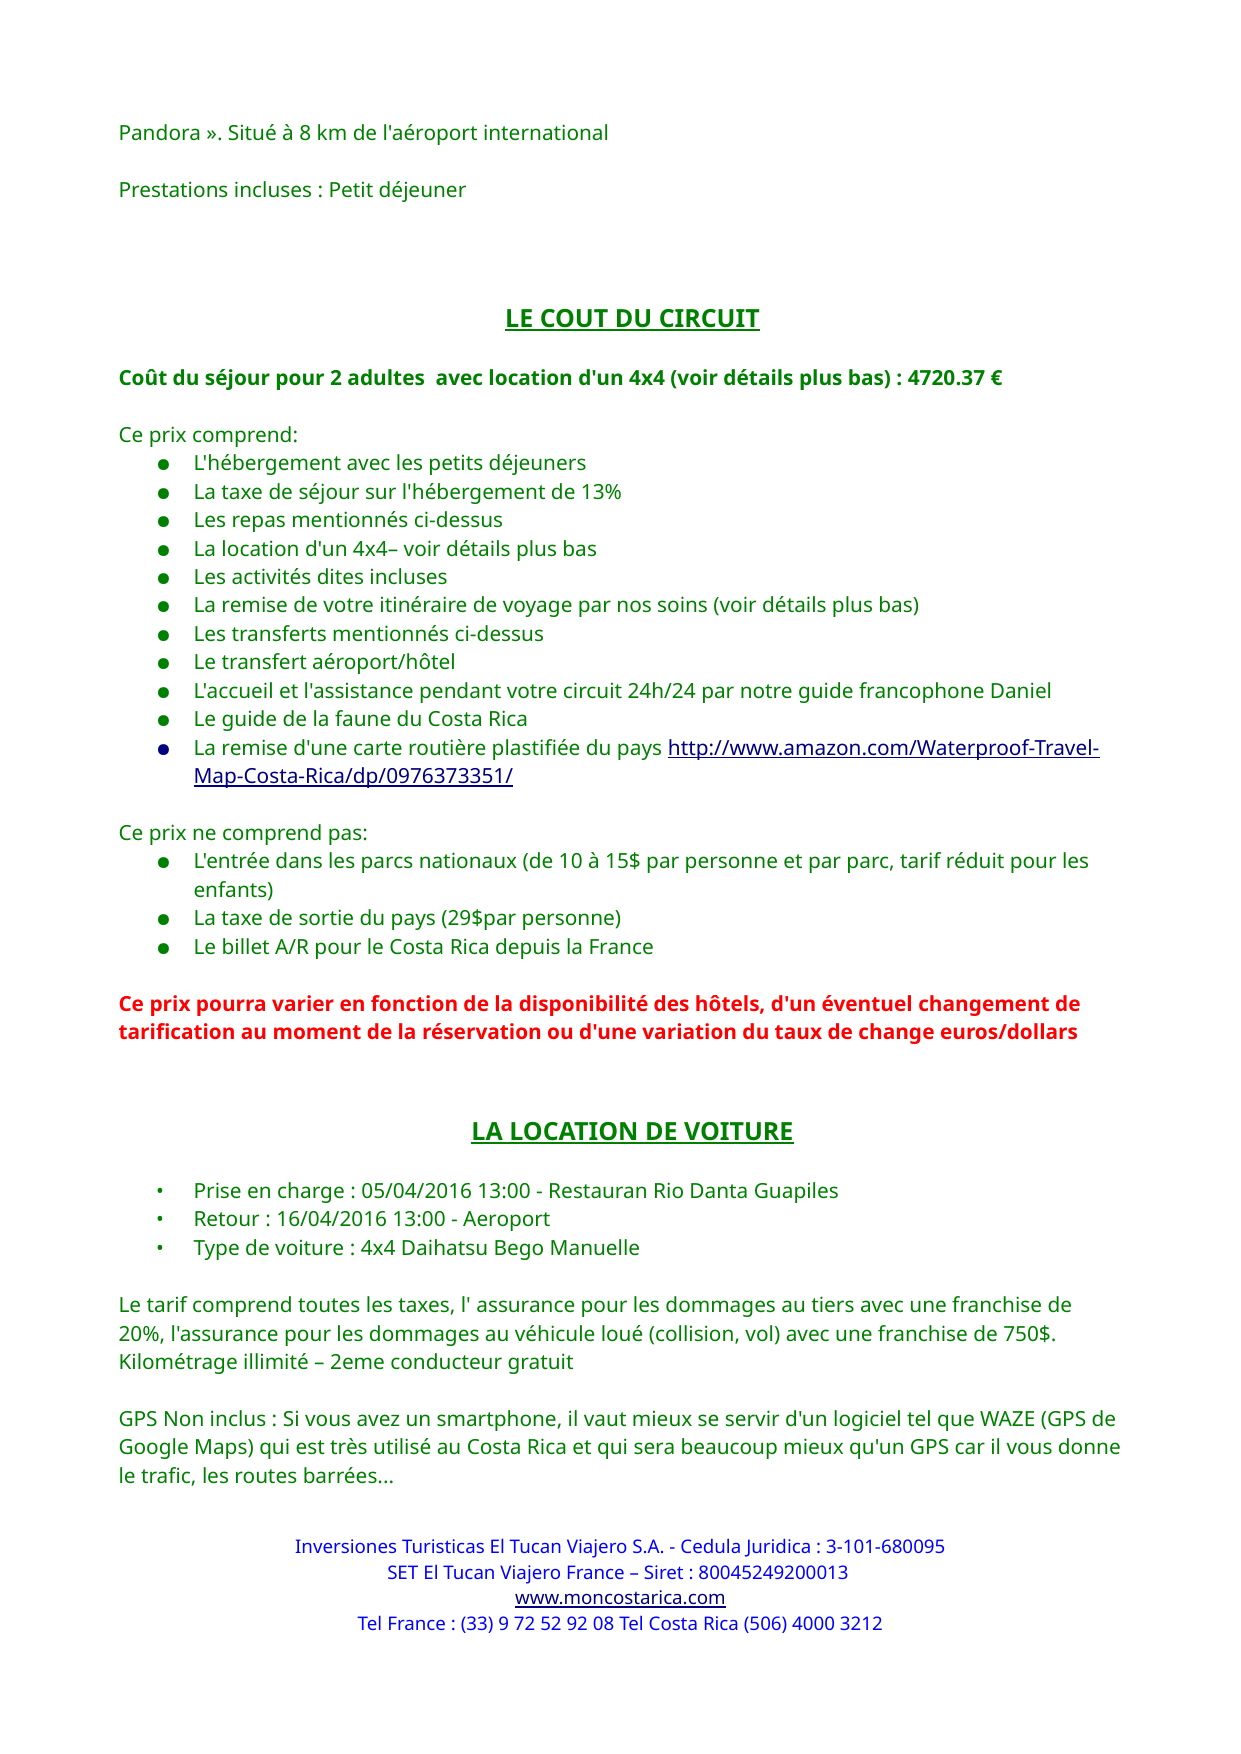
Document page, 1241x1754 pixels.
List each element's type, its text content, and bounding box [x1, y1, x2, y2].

text LE COUT DU CIRCUIT [118, 301, 1146, 334]
list Prise en charge : 05/04/2016 13:00 - Restauran Rio Danta Guapiles [156, 1176, 1122, 1204]
text LA LOCATION DE VOITURE [118, 1114, 1146, 1148]
list L'accueil et l'assistance pendant votre circuit 24h/24 par notre guide francophone Daniel [156, 676, 1122, 704]
text GPS Non inclus : Si vous avez un smartphone, il vaut mieux se servir d'un logiciel tel que WAZE (GPS de Google Maps) qui est très utilisé au Costa Rica et qui sera beaucoup mieux qu'un GPS car il vous donne le trafic, les routes barrées... [118, 1404, 1122, 1489]
list La remise de votre itinéraire de voyage par nos soins (voir détails plus bas) [156, 591, 1122, 619]
text Pandora ». Situé à 8 km de l'aéroport international [118, 118, 1122, 147]
list Retour : 16/04/2016 13:00 - Aeroport [156, 1204, 1122, 1233]
text Ce prix ne comprend pas: [118, 818, 1122, 846]
text Le tarif comprend toutes les taxes, l' assurance pour les dommages au tiers avec une franchise de 20%, l'assurance pour les dommages au véhicule loué (collision, vol) avec une franchise de 750$. [118, 1290, 1122, 1347]
text Coût du séjour pour 2 adultes avec location d'un 4x4 (voir détails plus bas) : 4720.37 € [118, 363, 1122, 391]
list Les transferts mentionnés ci-dessus [156, 619, 1122, 647]
text Ce prix pourra varier en fonction de la disponibilité des hôtels, d'un éventuel changement de tarification au moment de la réservation ou d'une variation du taux de change euros/dollars [118, 989, 1122, 1046]
list Les activités dites incluses [156, 562, 1122, 591]
text Prestations incluses : Petit déjeuner [118, 176, 1122, 204]
list La location d'un 4x4– voir détails plus bas [156, 534, 1122, 562]
list La taxe de sortie du pays (29$par personne) [156, 903, 1122, 932]
list La taxe de séjour sur l'hébergement de 13% [156, 477, 1122, 505]
text Ce prix comprend: [118, 420, 1122, 448]
list L'entrée dans les parcs nationaux (de 10 à 15$ par personne et par parc, tarif réduit pour les enfants) [156, 846, 1122, 903]
list Type de voiture : 4x4 Daihatsu Bego Manuelle [156, 1233, 1122, 1261]
list L'hébergement avec les petits déjeuners [156, 448, 1122, 477]
list La remise d'une carte routière plastifiée du pays http://www.amazon.com/Waterproof-Travel-Map-Costa-Rica/dp/0976373351/ [156, 733, 1122, 789]
list Le transfert aéroport/hôtel [156, 647, 1122, 676]
list Le billet A/R pour le Costa Rica depuis la France [156, 932, 1122, 960]
list Le guide de la faune du Costa Rica [156, 704, 1122, 733]
text Kilométrage illimité – 2eme conducteur gratuit [118, 1347, 1122, 1376]
list Les repas mentionnés ci-dessus [156, 505, 1122, 534]
